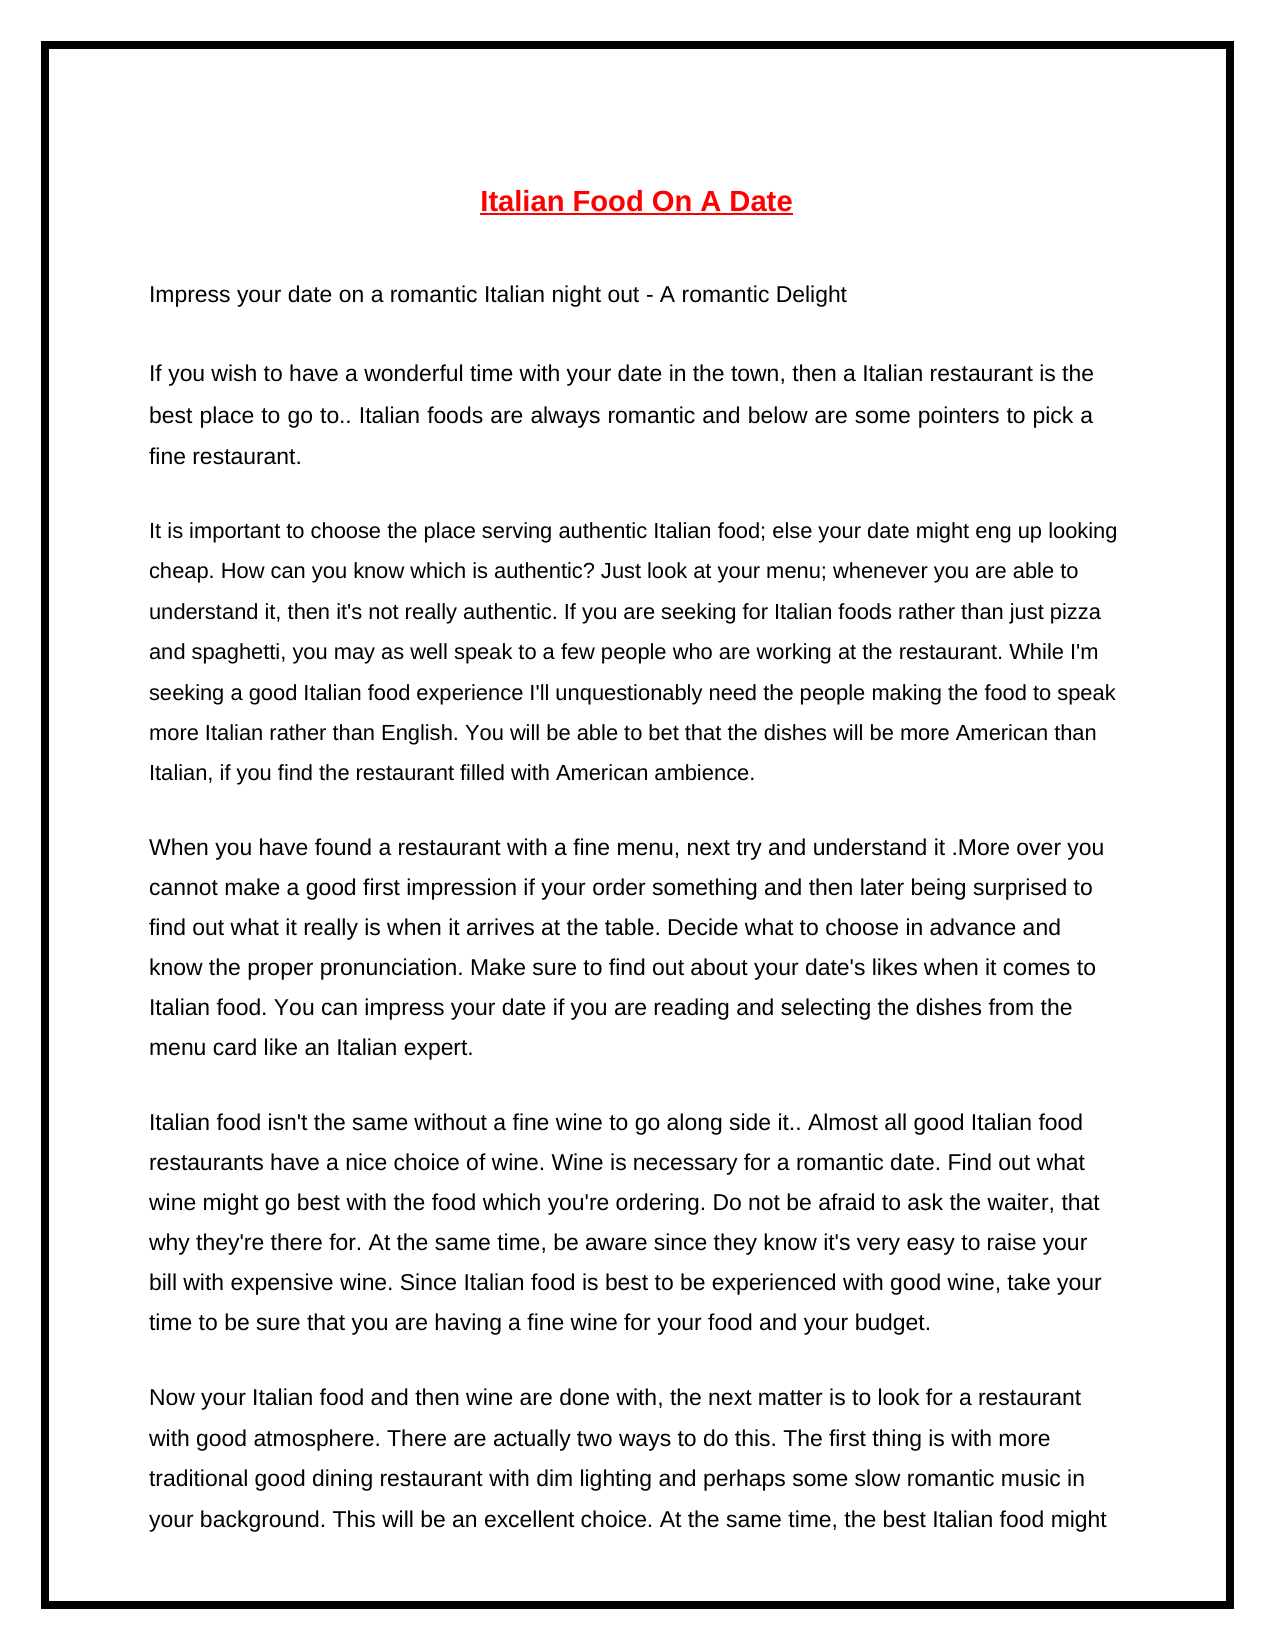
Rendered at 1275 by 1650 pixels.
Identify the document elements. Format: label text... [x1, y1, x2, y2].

text If you wish to have a wonderful time with your date in the town, then a Italian restaurant is the best place to go to.. Italian foods are always romantic and below are some pointers to pick a fine restaurant. [149, 360, 1095, 469]
text Now your Italian food and then wine are done with, the next matter is to look for a restaurant with good atmosphere. There are actually two ways to do this. The first thing is with more traditional good dining restaurant with dim lighting and perhaps some slow romantic music in your background. This will be an excellent choice. At the same time, the best Italian food might [149, 1384, 1122, 1532]
text Impress your date on a romantic Italian night out - A romantic Delight [149, 281, 1124, 307]
text Italian food isn't the same without a fine wine to go along side it.. Almost all good Italian food restaurants have a nice choice of wine. Wine is necessary for a romantic date. Find out what wine might go best with the food which you're ordering. Do not be afraid to ask the waiter, that why they're there for. At the same time, be aware since they know it's very easy to raise your bill with expensive wine. Since Italian food is best to be experienced with good wine, take your time to be sure that you are having a fine wine for your food and your budget. [149, 1109, 1113, 1335]
text Italian Food On A Date [480, 184, 1124, 218]
text It is important to choose the place serving authentic Italian food; else your date might eng up looking cheap. How can you know which is authentic? Just look at your menu; whenever you are able to understand it, then it's not really authentic. If you are seeking for Italian foods rather than just pizza and spaghetti, you may as well speak to a few people who are working at the restaurant. While I'm seeking a good Italian food experience I'll unquestionably need the people making the food to speak more Italian rather than English. You will be able to bet that the dishes will be more American than Italian, if you find the restaurant filled with American ambience. [149, 518, 1124, 785]
text When you have found a restaurant with a fine menu, next try and understand it .More over you cannot make a good first impression if your order something and then later being surprised to find out what it really is when it arrives at the table. Decide what to choose in advance and know the proper pronunciation. Make sure to find out about your date's likes when it comes to Italian food. You can impress your date if you are reading and selecting the dishes from the menu card like an Italian expert. [149, 834, 1105, 1060]
